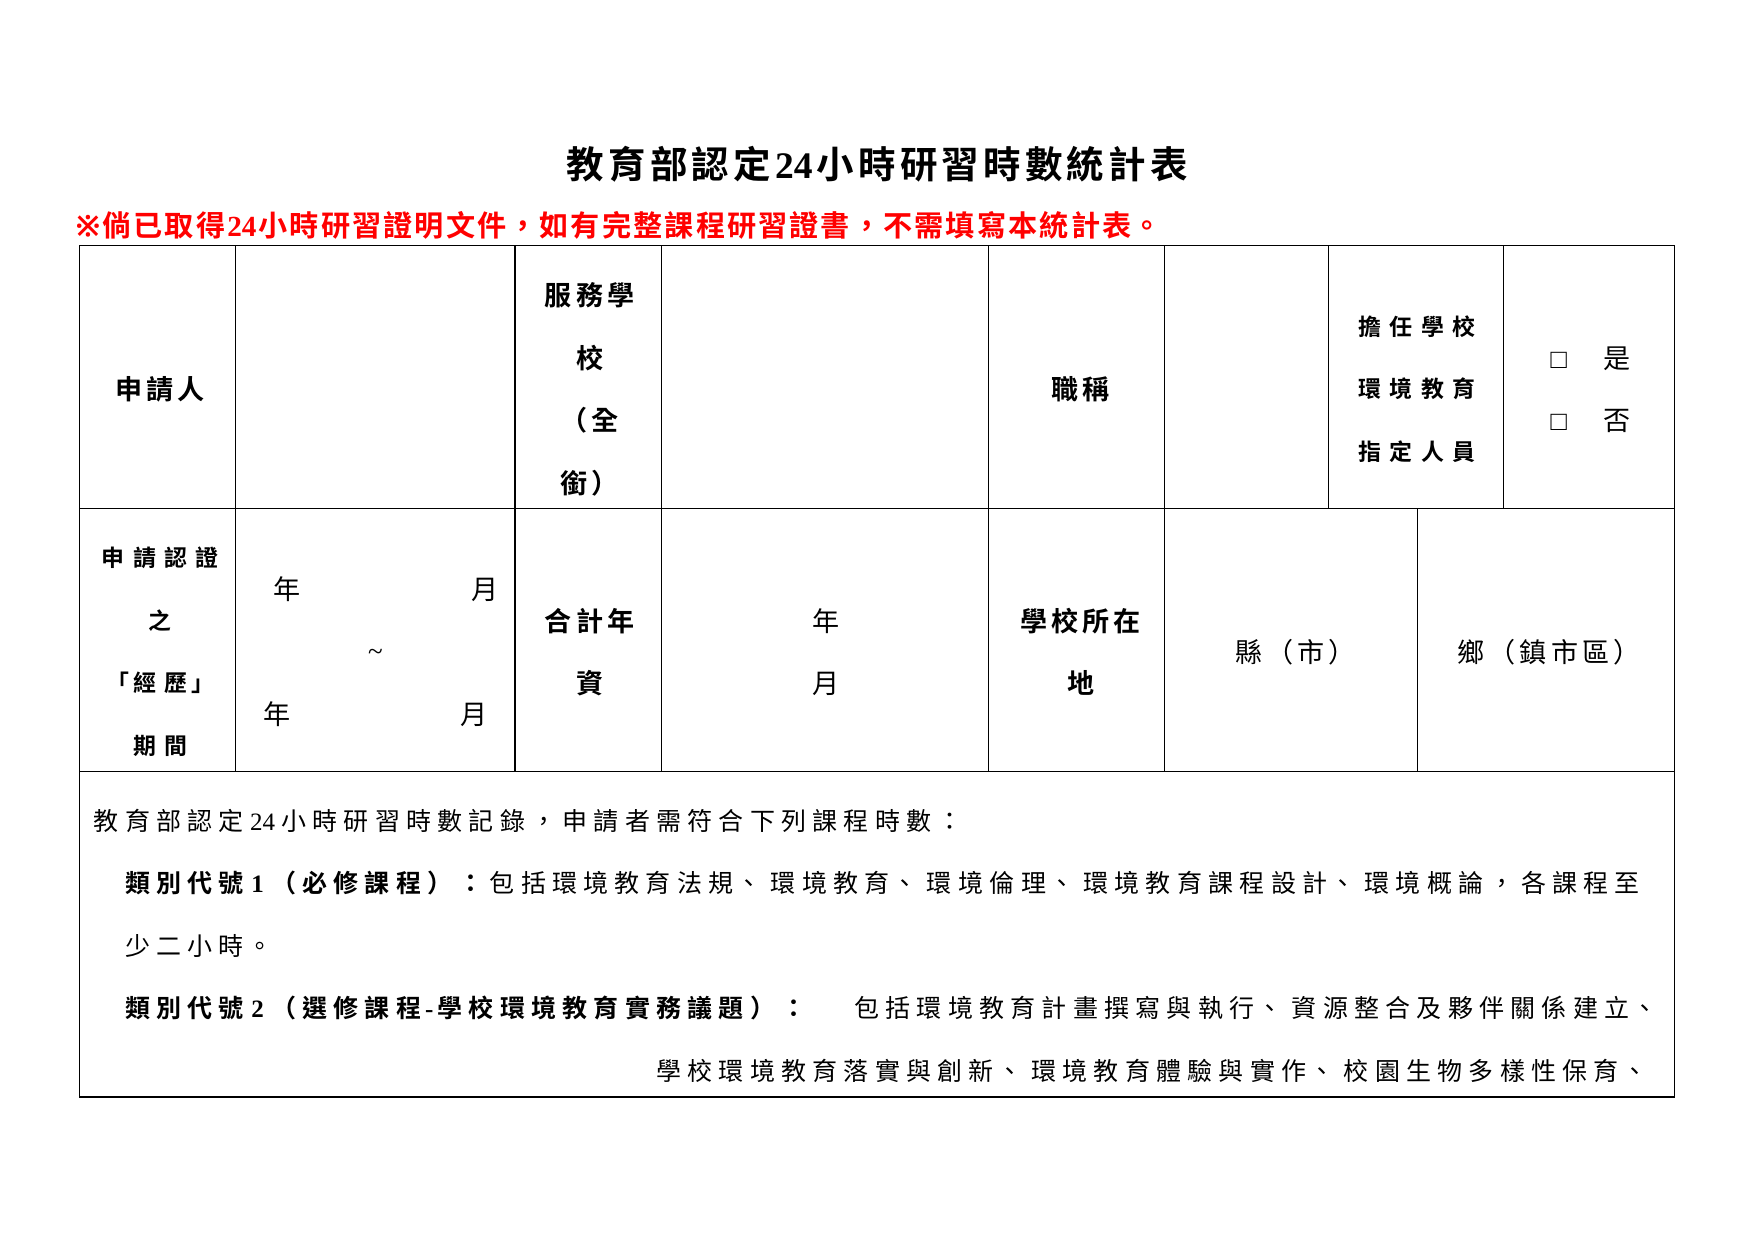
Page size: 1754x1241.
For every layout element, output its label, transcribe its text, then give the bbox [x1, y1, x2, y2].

table_header 擔任學校環境教育指定人員 [1329, 246, 1503, 508]
table_header □ 是 □ 否 [1504, 246, 1674, 508]
table_header [1165, 246, 1328, 508]
table_cell 學校所在地 [989, 509, 1164, 771]
table_cell 合計年資 [516, 509, 661, 771]
table_header 申請人 [80, 246, 235, 508]
table_header [236, 246, 514, 508]
table_cell 縣（市） [1165, 509, 1417, 771]
table_cell 年 月 [662, 509, 988, 771]
table_header 服務學校 （全銜） [516, 246, 661, 508]
text ※倘已取得24小時研習證明文件，如有完整課程研習證書，不需填寫本統計表。 [59, 183, 1695, 245]
table_cell 年 月~ 年 月 [236, 509, 514, 771]
table_cell 鄉（鎮市區） [1418, 509, 1674, 771]
table_header 職稱 [989, 246, 1164, 508]
table_cell 教育部認定24小時研習時數記錄，申請者需符合下列課程時數： 類別代號1（必修課程）：包括環境教育法規、環境教育、環境倫理、環境教育課程設計、環境概論，各課程至少二小時。 類別代號2（選修課程-學校環境教育實務議題）： 包括環境教育計畫撰寫與執行、資源整合及夥伴關係建立、學校環境教育落實與創新、環境教育體驗與實作、校園生物多樣性保育、 [80, 772, 1674, 1096]
table_header [662, 246, 988, 508]
text 教育部認定24小時研習時數統計表 [59, 120, 1695, 183]
table_cell 申請認證之 「經歷」期間 [80, 509, 235, 771]
